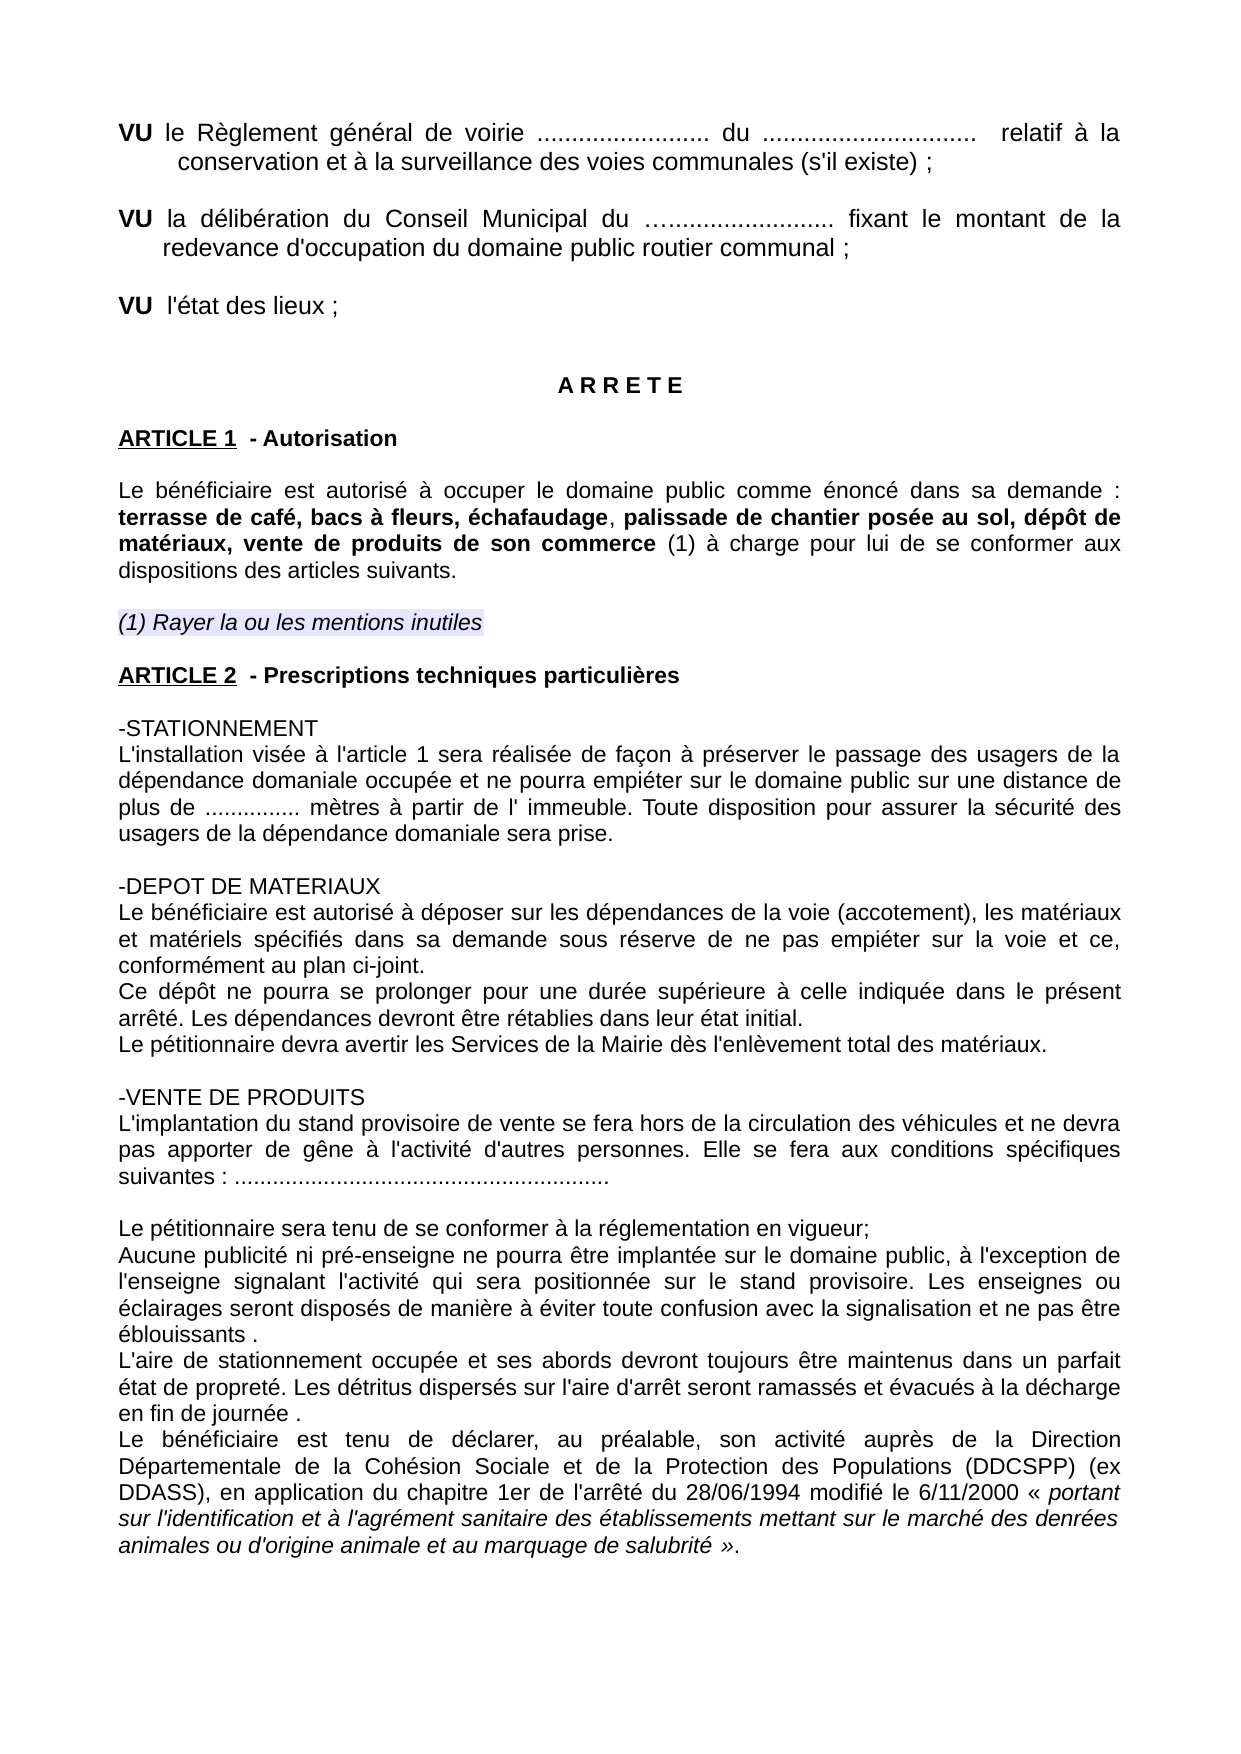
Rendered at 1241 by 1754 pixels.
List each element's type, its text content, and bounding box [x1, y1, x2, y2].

text Le bénéficiaire est autorisé à déposer sur les dépendances de la voie (accotement), les matériaux et matériels spécifiés dans sa demande sous réserve de ne pas empiéter sur la voie et ce, conformément au plan ci-joint. [118, 899, 1122, 978]
text ARTICLE 2 - Prescriptions techniques particulières [118, 662, 1122, 688]
text VU l'état des lieux ; [118, 291, 1122, 319]
text -DEPOT DE MATERIAUX [118, 873, 1122, 899]
text L'aire de stationnement occupée et ses abords devront toujours être maintenus dans un parfait état de propreté. Les détritus dispersés sur l'aire d'arrêt seront ramassés et évacués à la décharge en fin de journée . [118, 1347, 1122, 1426]
text L'implantation du stand provisoire de vente se fera hors de la circulation des véhicules et ne devra pas apporter de gêne à l'activité d'autres personnes. Elle se fera aux conditions spécifiques suivantes : ........................................................... [118, 1110, 1122, 1189]
text VU la délibération du Conseil Municipal du …........................ fixant le montant de la redevance d'occupation du domaine public routier communal ; [118, 204, 1122, 262]
text (1) Rayer la ou les mentions inutiles [118, 609, 1122, 636]
text Aucune publicité ni pré-enseigne ne pourra être implantée sur le domaine public, à l'exception de l'enseigne signalant l'activité qui sera positionnée sur le stand provisoire. Les enseignes ou éclairages seront disposés de manière à éviter toute confusion avec la signalisation et ne pas être éblouissants . [118, 1242, 1122, 1347]
text Ce dépôt ne pourra se prolonger pour une durée supérieure à celle indiquée dans le présent arrêté. Les dépendances devront être rétablies dans leur état initial. [118, 978, 1122, 1031]
text Le pétitionnaire devra avertir les Services de la Mairie dès l'enlèvement total des matériaux. [118, 1031, 1122, 1057]
text Le pétitionnaire sera tenu de se conformer à la réglementation en vigueur; [118, 1215, 1122, 1242]
text VU le Règlement général de voirie ......................... du ............................... relatif à la conservation et à la surveillance des voies communales (s'il existe) ; [118, 118, 1122, 176]
text -VENTE DE PRODUITS [118, 1084, 1122, 1110]
text -STATIONNEMENT [118, 715, 1122, 741]
text Le bénéficiaire est tenu de déclarer, au préalable, son activité auprès de la Direction Départementale de la Cohésion Sociale et de la Protection des Populations (DDCSPP) (ex DDASS), en application du chapitre 1er de l'arrêté du 28/06/1994 modifié le 6/11/2000 « portant sur l'identification et à l'agrément sanitaire des établissements mettant sur le marché des denrées animales ou d'origine animale et au marquage de salubrité ». [118, 1426, 1122, 1558]
text L'installation visée à l'article 1 sera réalisée de façon à préserver le passage des usagers de la dépendance domaniale occupée et ne pourra empiéter sur le domaine public sur une distance de plus de ............... mètres à partir de l' immeuble. Toute disposition pour assurer la sécurité des usagers de la dépendance domaniale sera prise. [118, 741, 1122, 846]
text ARTICLE 1 - Autorisation [118, 425, 1122, 451]
text Le bénéficiaire est autorisé à occuper le domaine public comme énoncé dans sa demande : terrasse de café, bacs à fleurs, échafaudage, palissade de chantier posée au sol, dépôt de matériaux, vente de produits de son commerce (1) à charge pour lui de se conformer aux dispositions des articles suivants. [118, 477, 1122, 583]
text A R R E T E [118, 372, 1122, 398]
